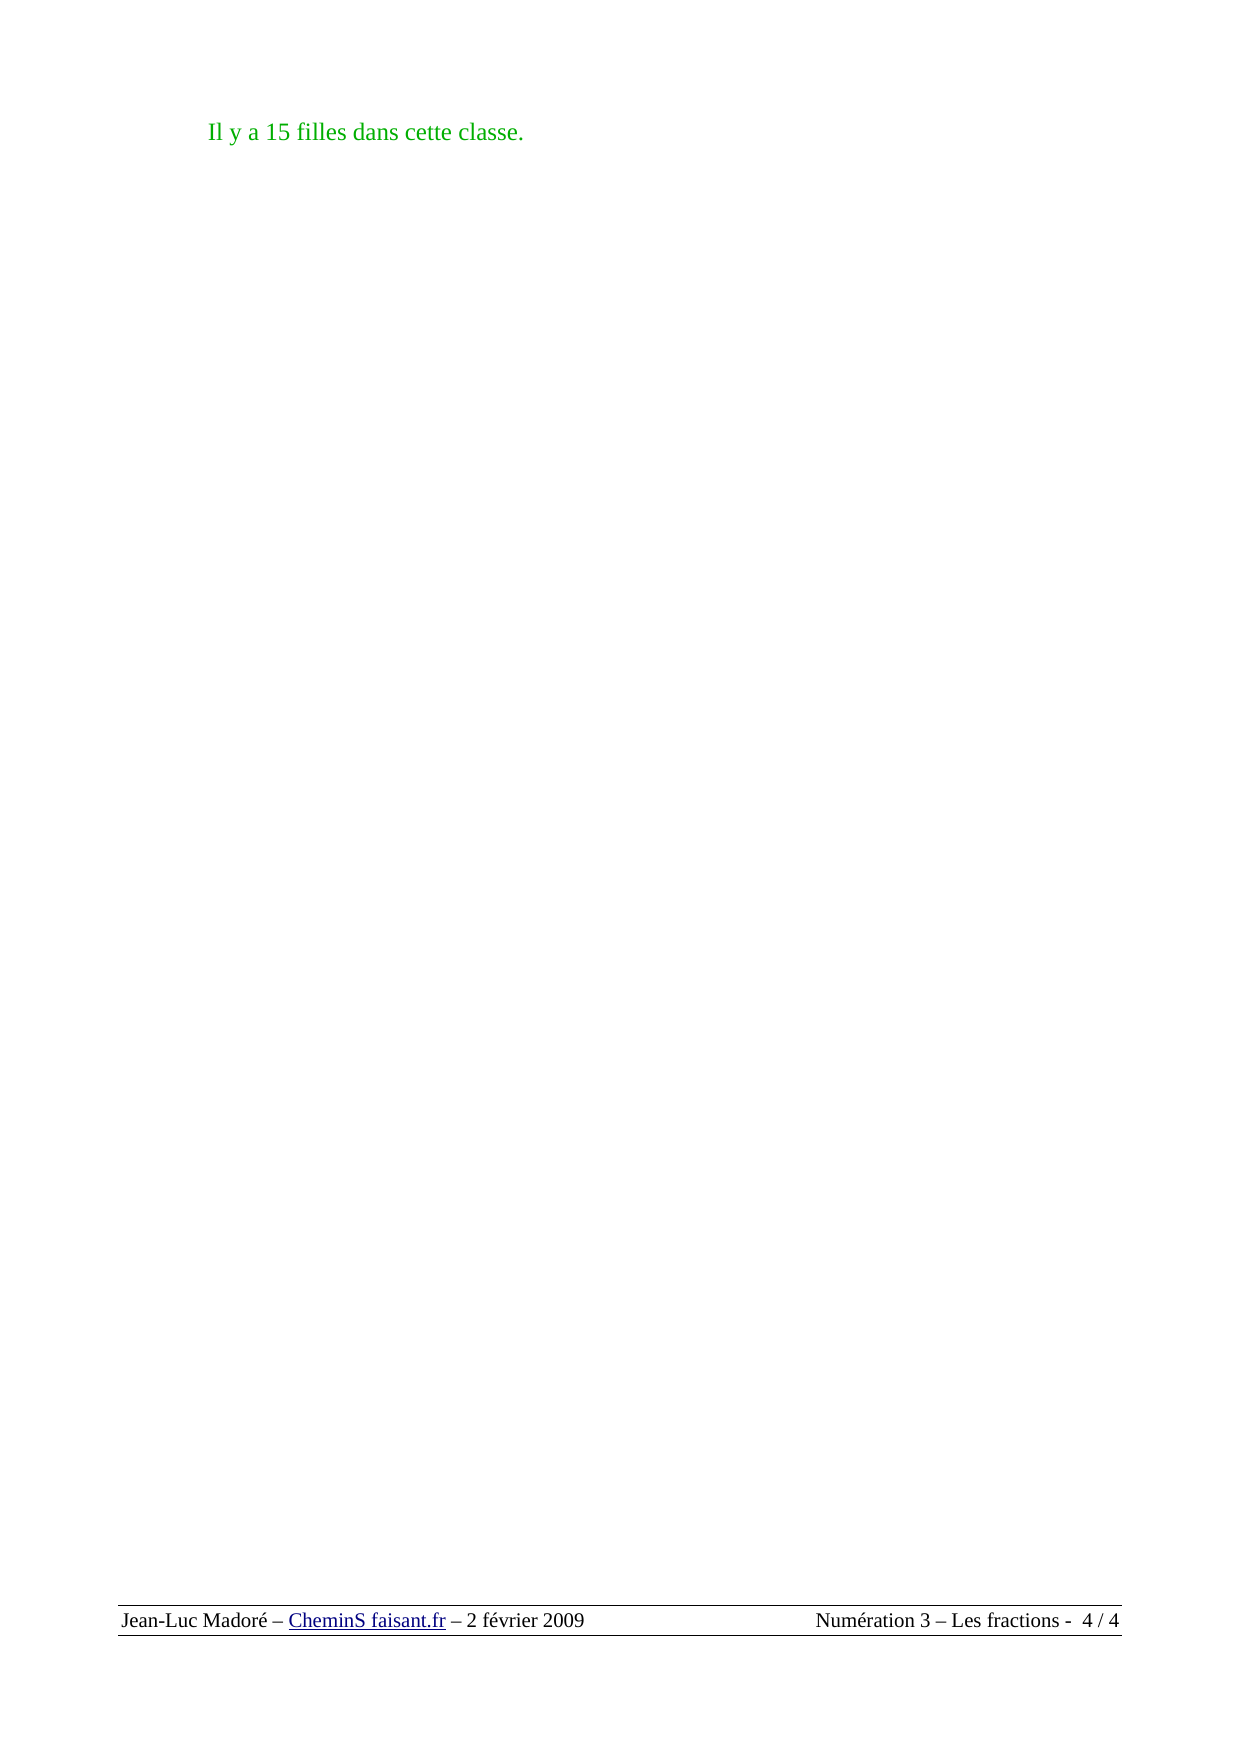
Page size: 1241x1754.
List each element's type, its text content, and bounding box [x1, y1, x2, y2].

text Il y a 15 filles dans cette classe. [206, 118, 1122, 146]
